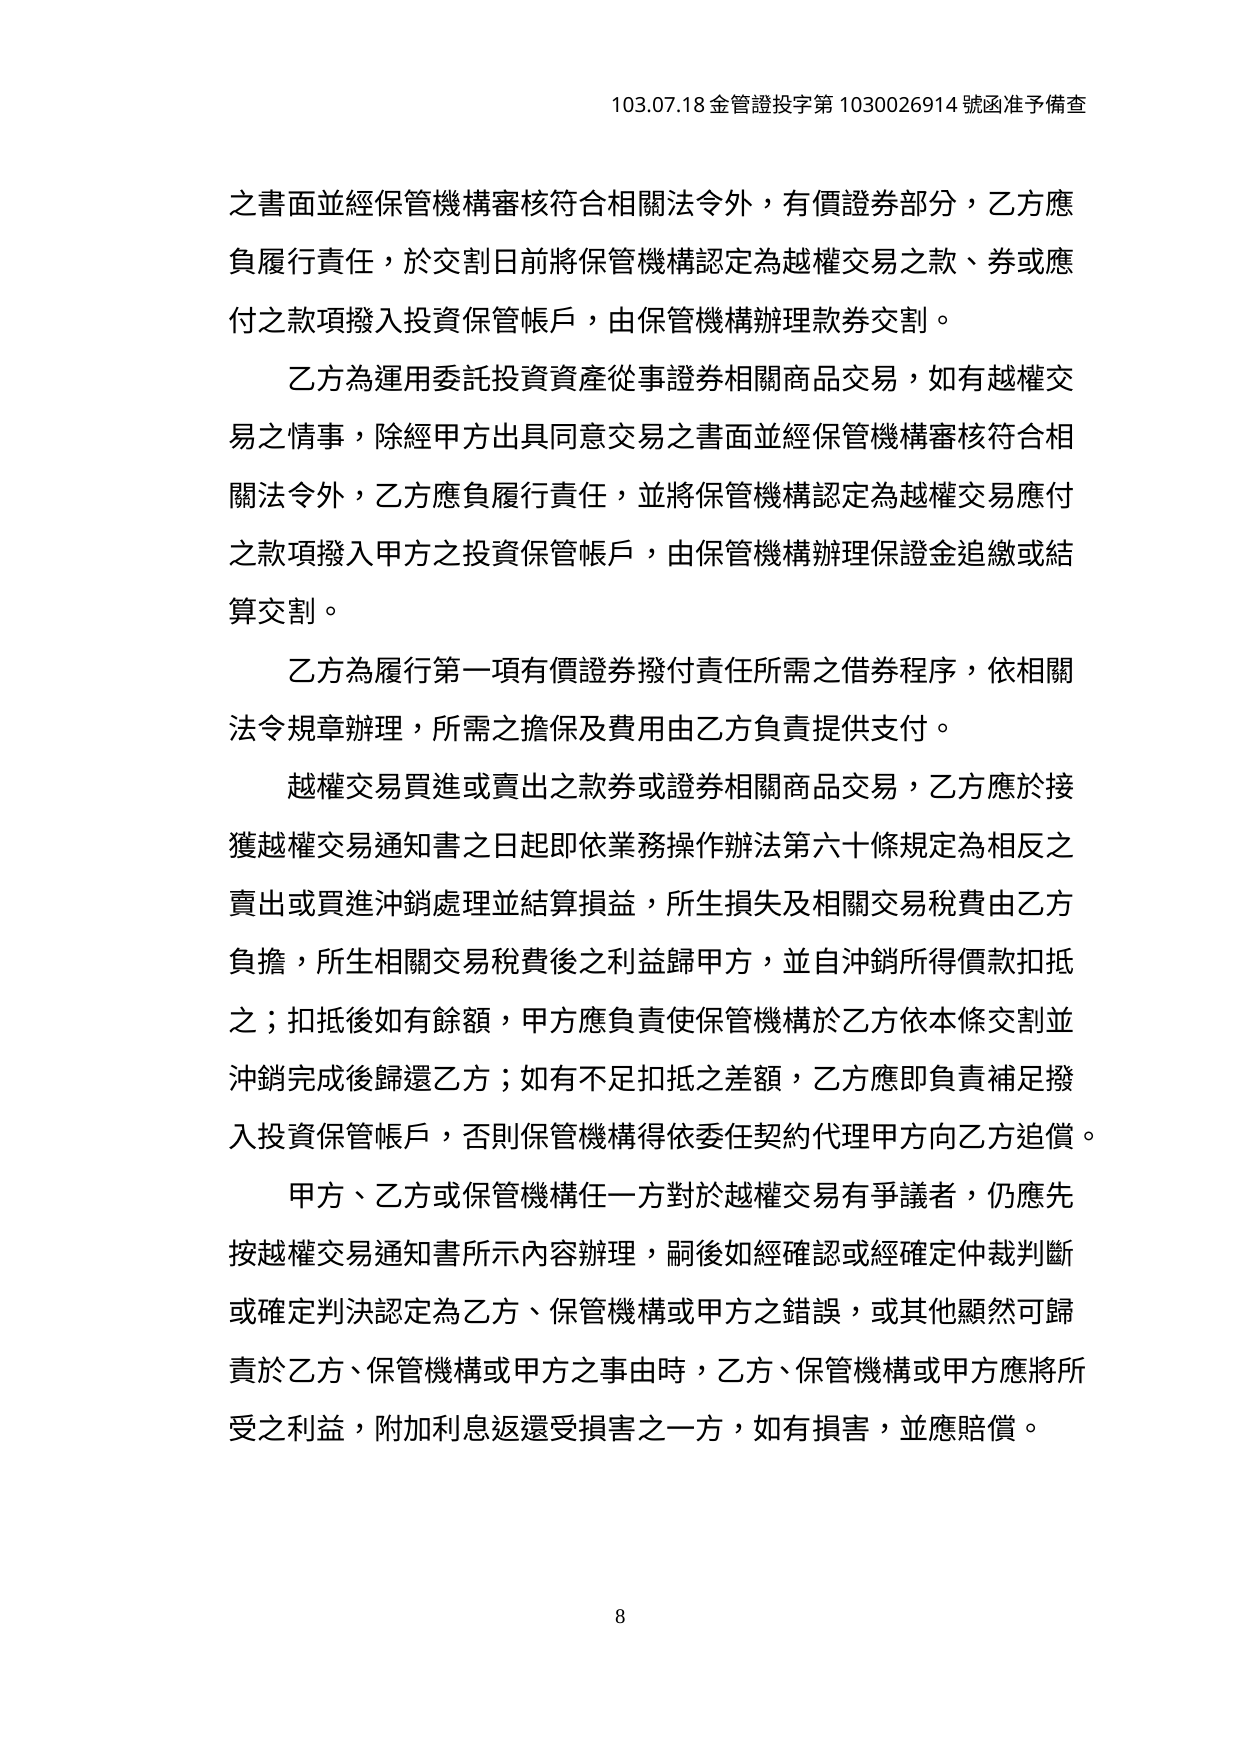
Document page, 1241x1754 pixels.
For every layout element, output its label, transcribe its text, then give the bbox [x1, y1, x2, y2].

text 甲方、乙方或保管機構任一方對於越權交易有爭議者，仍應先按越權交易通知書所示內容辦理，嗣後如經確認或經確定仲裁判斷或確定判決認定為乙方、保管機構或甲方之錯誤，或其他顯然可歸責於乙方、保管機構或甲方之事由時，乙方、保管機構或甲方應將所受之利益，附加利息返還受損害之一方，如有損害，並應賠償。 [228, 1156, 1087, 1448]
text 之書面並經保管機構審核符合相關法令外，有價證券部分，乙方應負履行責任，於交割日前將保管機構認定為越權交易之款、券或應付之款項撥入投資保管帳戶，由保管機構辦理款券交割。 [228, 164, 1087, 339]
text 乙方為履行第一項有價證券撥付責任所需之借券程序，依相關法令規章辦理，所需之擔保及費用由乙方負責提供支付。 [228, 631, 1087, 748]
text 乙方為運用委託投資資產從事證券相關商品交易，如有越權交易之情事，除經甲方出具同意交易之書面並經保管機構審核符合相關法令外，乙方應負履行責任，並將保管機構認定為越權交易應付之款項撥入甲方之投資保管帳戶，由保管機構辦理保證金追繳或結算交割。 [228, 339, 1087, 631]
text 越權交易買進或賣出之款券或證券相關商品交易，乙方應於接獲越權交易通知書之日起即依業務操作辦法第六十條規定為相反之賣出或買進沖銷處理並結算損益，所生損失及相關交易稅費由乙方負擔，所生相關交易稅費後之利益歸甲方，並自沖銷所得價款扣抵之；扣抵後如有餘額，甲方應負責使保管機構於乙方依本條交割並沖銷完成後歸還乙方；如有不足扣抵之差額，乙方應即負責補足撥入投資保管帳戶，否則保管機構得依委任契約代理甲方向乙方追償。 [228, 748, 1087, 1156]
